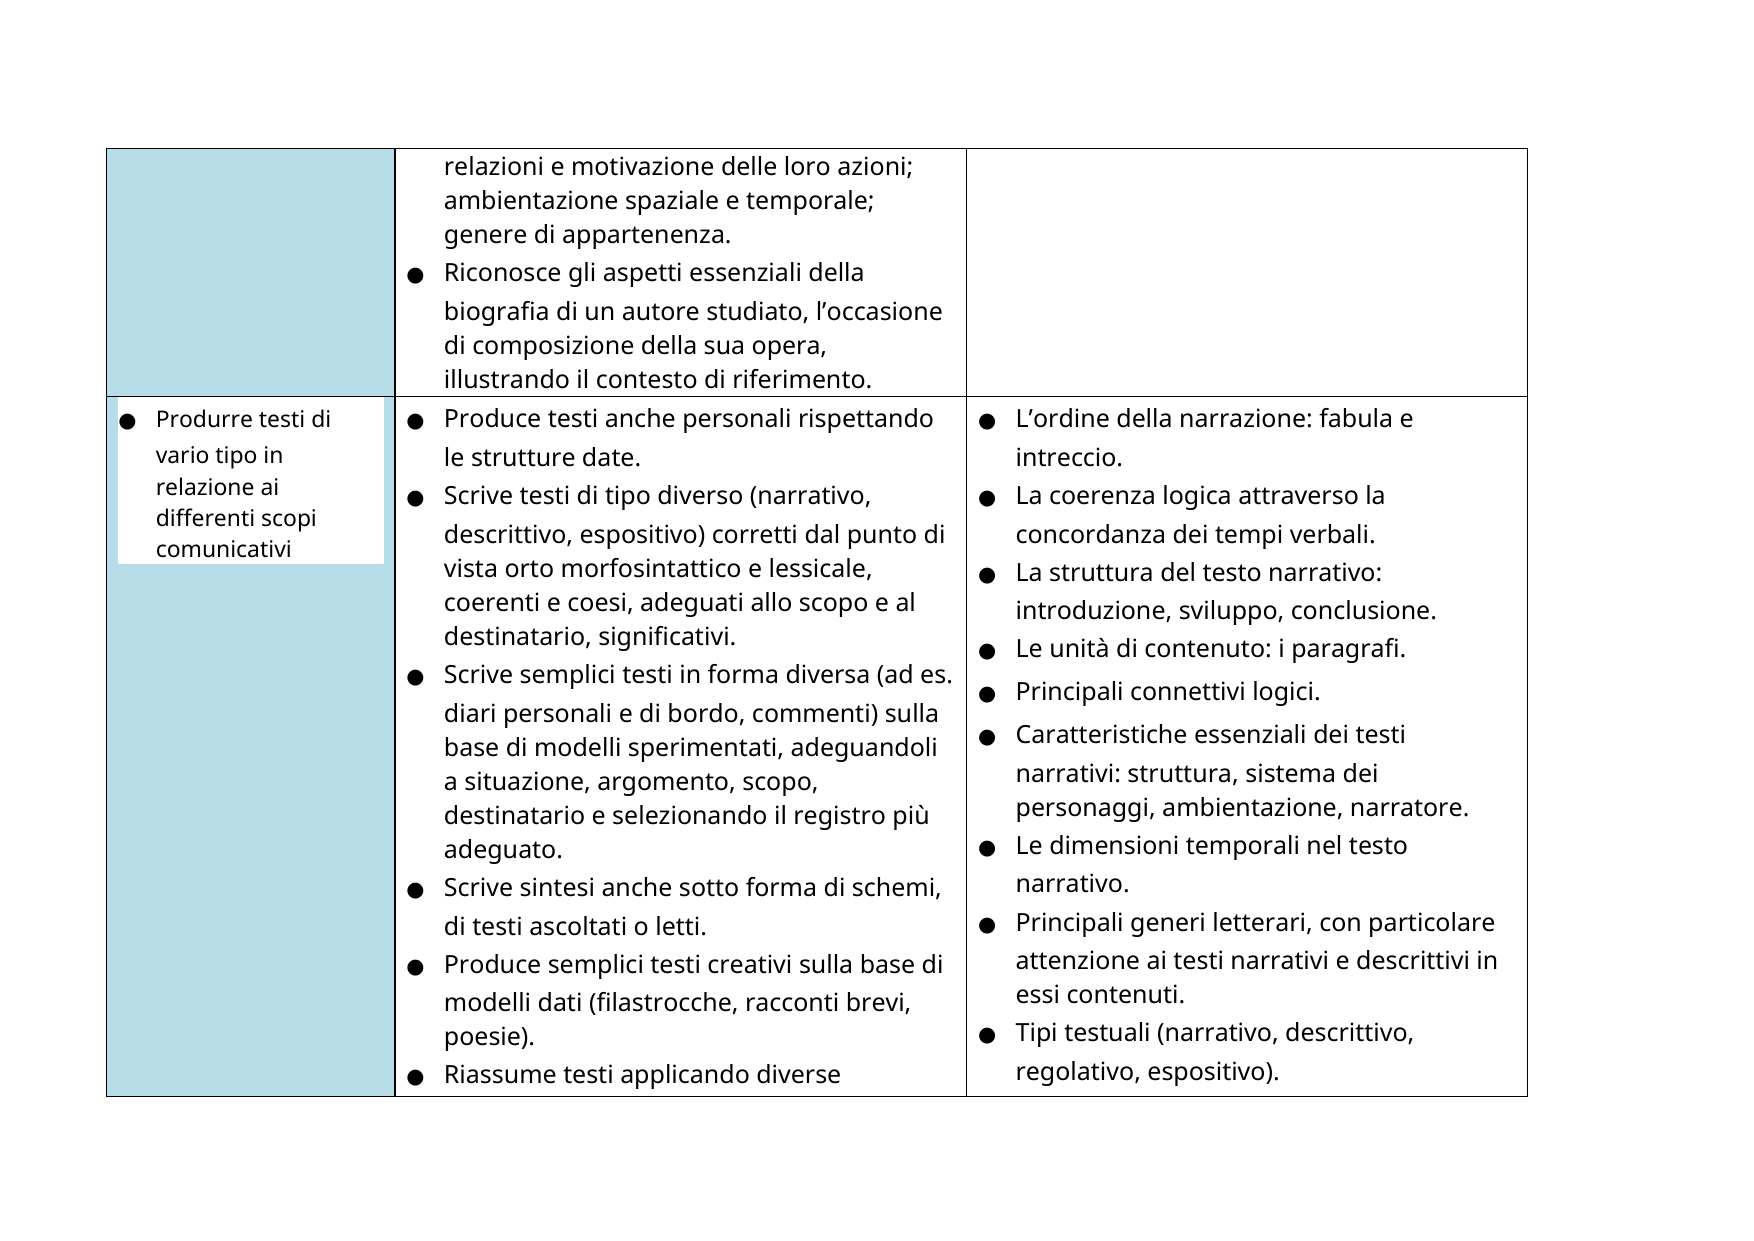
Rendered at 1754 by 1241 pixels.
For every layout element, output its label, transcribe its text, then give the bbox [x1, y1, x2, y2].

table_cell Caratteristiche essenziali dei testi narrativi: struttura, sistema dei personaggi, ambientazione, narratore. Le dimensioni temporali del testo narrativo. Principali generi letterari, con particolare attenzione ai testi narrativi, descrittivi, poetici Tecniche di lettura analitica e sintetica. Tecniche di lettura espressiva. Relazioni di significato tra le parole (sinonimia, polisemia, antinomia, iponimia e iperonimia) per realizzare riscritture (parafrasi e riassunti). Alcune figure di suono e di significato (onomatopea, allitterazioni, anafora similitudine, metafora, metonimia, sineddoche, personificazioni, allegoria). Biografie e contesti di riferimento dei principali autori studiati. Opere di alcuni autori del canone letterario (tema, argomento, occasione di composizione, contesto di riferimento, analisi e commento). [967, 149, 1527, 396]
table_cell Produrre testi di vario tipo in relazione ai differenti scopi comunicativi [107, 397, 394, 1096]
table_cell L’ordine della narrazione: fabula e intreccio. La coerenza logica attraverso la concordanza dei tempi verbali. La struttura del testo narrativo: introduzione, sviluppo, conclusione. Le unità di contenuto: i paragrafi. Principali connettivi logici. Caratteristiche essenziali dei testi narrativi: struttura, sistema dei personaggi, ambientazione, narratore. Le dimensioni temporali nel testo narrativo. Principali generi letterari, con particolare attenzione ai testi narrativi e descrittivi in essi contenuti. Tipi testuali (narrativo, descrittivo, regolativo, espositivo). Elementi strutturali di un testo scritto coerente e coeso Uso dei dizionari Modalità tecniche delle diverse forme di produzione scritta: riassunto, lettera, relazioni. Funzioni morfologiche e conoscenze sintattiche che distinguono le parti del discorso. La punteggiatura Lessico appropriato a relazioni di significato tra le parole. Regole ortografiche Strategie di scrittura adeguate al testo da produrre. [967, 397, 1527, 1096]
table_cell [107, 149, 394, 396]
